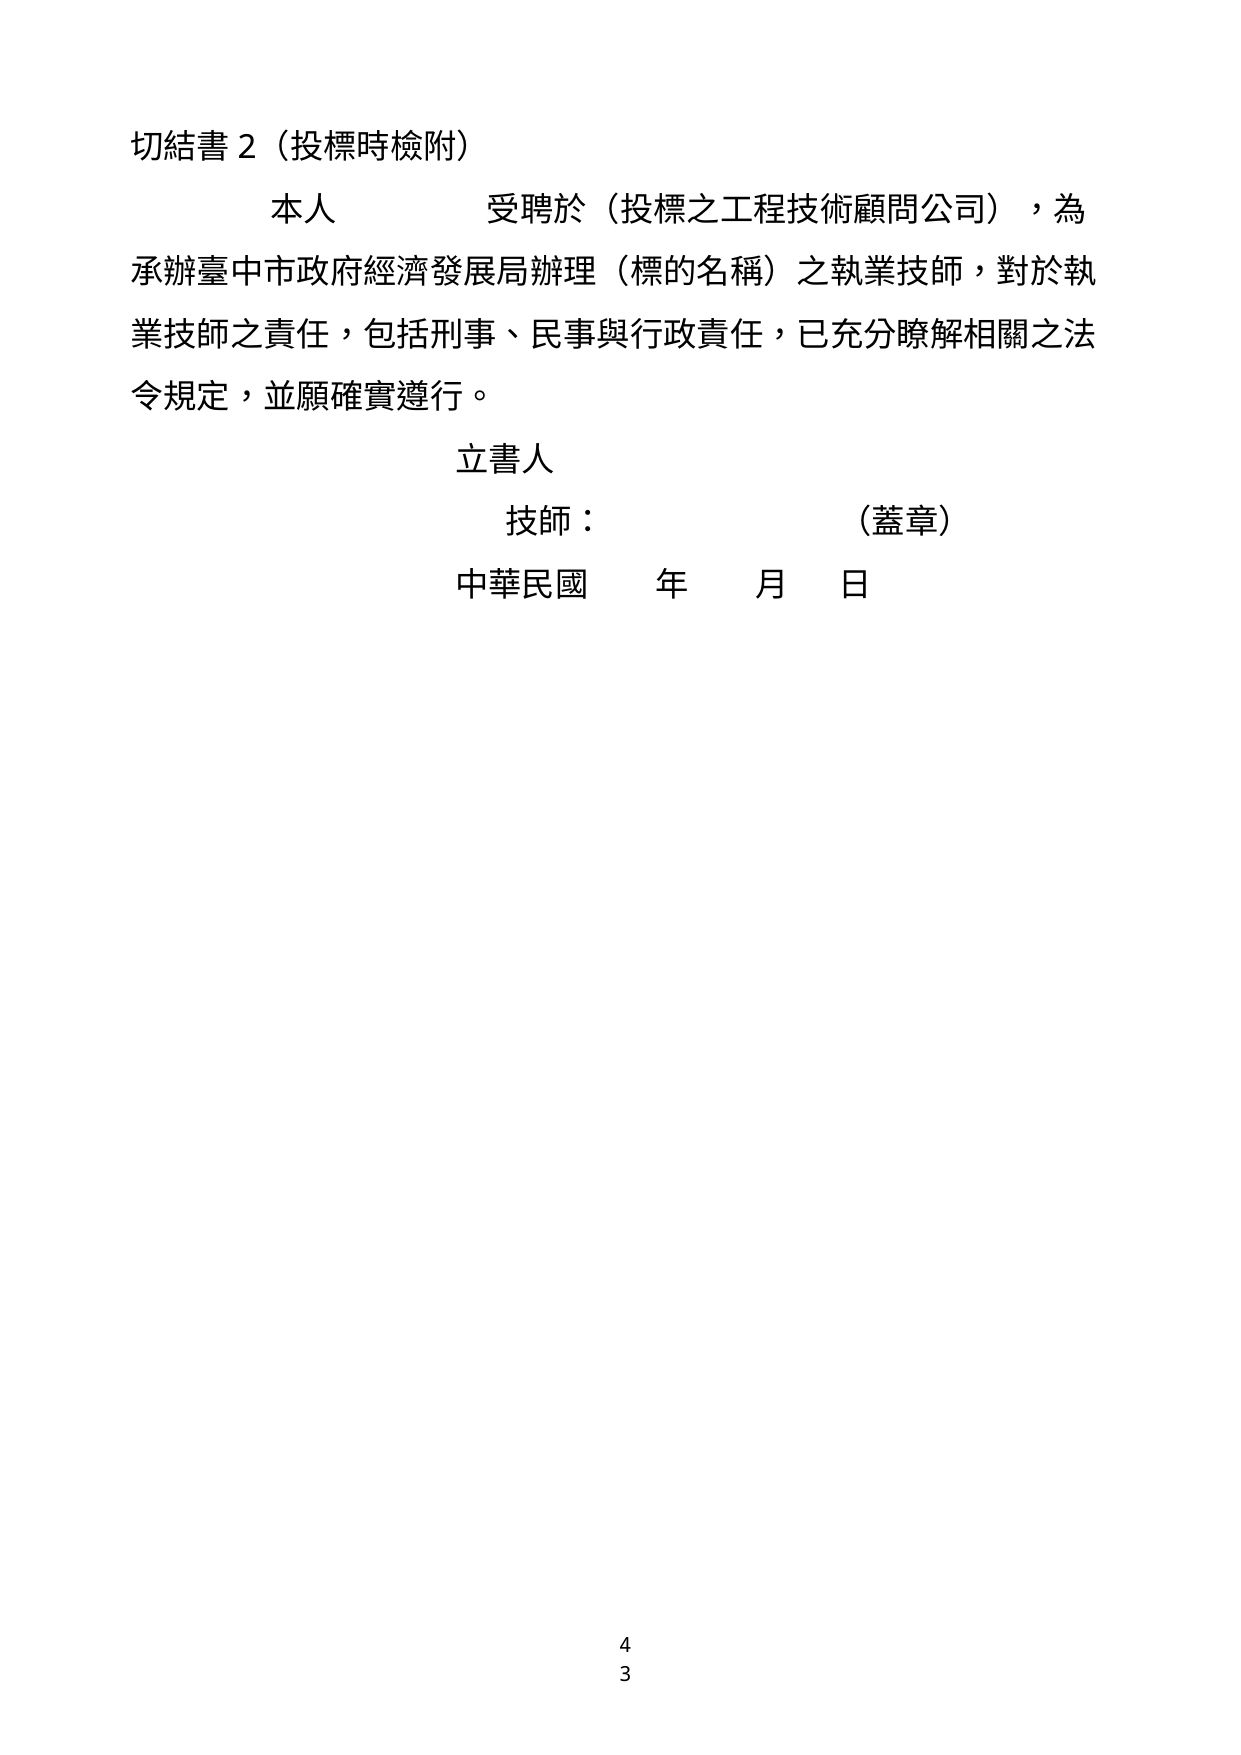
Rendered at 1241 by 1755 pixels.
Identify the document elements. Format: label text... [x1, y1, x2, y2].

text 切結書2（投標時檢附） [130, 102, 1110, 165]
text 本人 受聘於（投標之工程技術顧問公司），為承辦臺中市政府經濟發展局辦理（標的名稱）之執業技師，對於執業技師之責任，包括刑事、民事與行政責任，已充分瞭解相關之法令規定，並願確實遵行。 [130, 165, 1110, 415]
text 中華民國 年 月 日 [455, 540, 1110, 602]
text 技師： （蓋章） [505, 477, 1110, 540]
text 立書人 [455, 415, 1110, 477]
